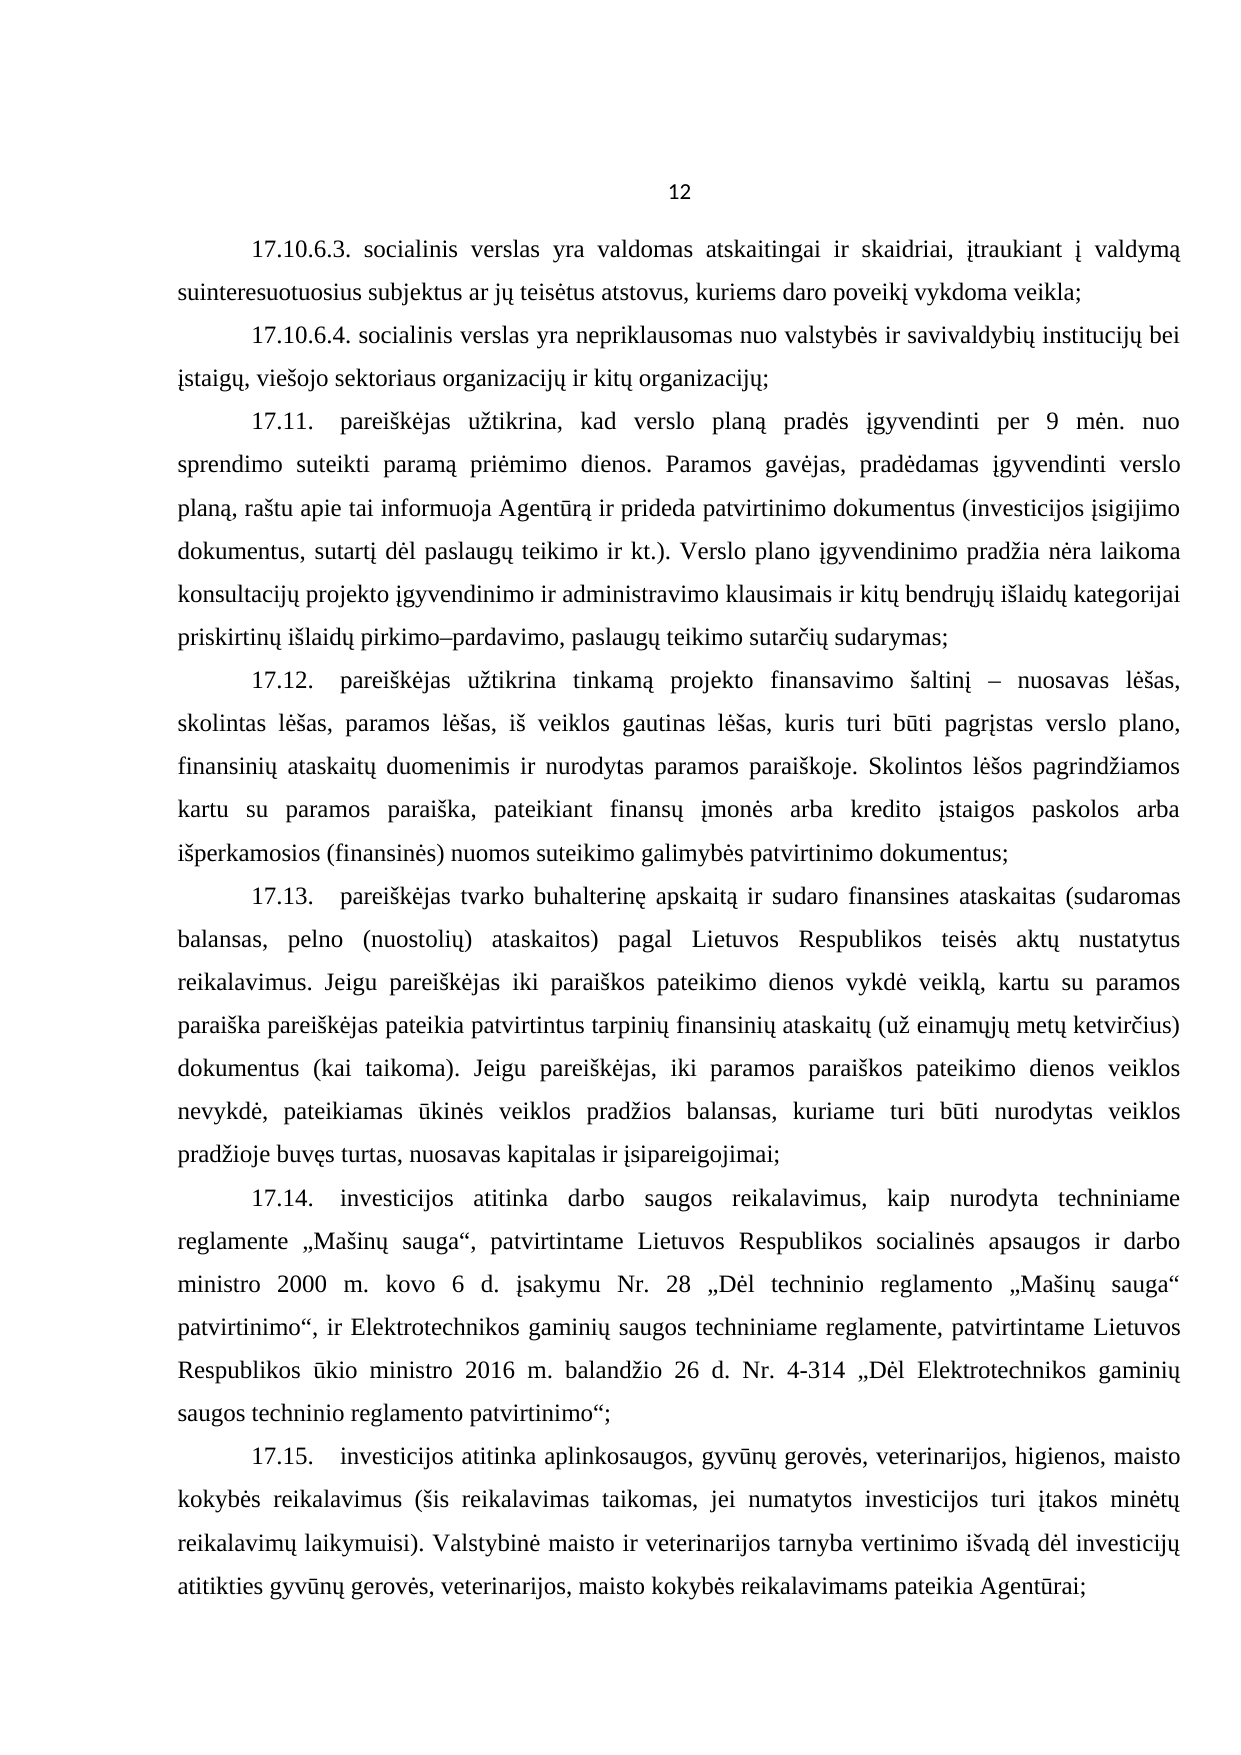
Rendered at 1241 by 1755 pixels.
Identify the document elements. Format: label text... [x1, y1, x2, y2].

text 17.12. pareiškėjas užtikrina tinkamą projekto finansavimo šaltinį – nuosavas lėšas, skolintas lėšas, paramos lėšas, iš veiklos gautinas lėšas, kuris turi būti pagrįstas verslo plano, finansinių ataskaitų duomenimis ir nurodytas paramos paraiškoje. Skolintos lėšos pagrindžiamos kartu su paramos paraiška, pateikiant finansų įmonės arba kredito įstaigos paskolos arba išperkamosios (finansinės) nuomos suteikimo galimybės patvirtinimo dokumentus; [177, 665, 1181, 866]
text 17.10.6.4. socialinis verslas yra nepriklausomas nuo valstybės ir savivaldybių institucijų bei įstaigų, viešojo sektoriaus organizacijų ir kitų organizacijų; [177, 320, 1181, 392]
text 17.11. pareiškėjas užtikrina, kad verslo planą pradės įgyvendinti per 9 mėn. nuo sprendimo suteikti paramą priėmimo dienos. Paramos gavėjas, pradėdamas įgyvendinti verslo planą, raštu apie tai informuoja Agentūrą ir prideda patvirtinimo dokumentus (investicijos įsigijimo dokumentus, sutartį dėl paslaugų teikimo ir kt.). Verslo plano įgyvendinimo pradžia nėra laikoma konsultacijų projekto įgyvendinimo ir administravimo klausimais ir kitų bendrųjų išlaidų kategorijai priskirtinų išlaidų pirkimo–pardavimo, paslaugų teikimo sutarčių sudarymas; [177, 406, 1181, 651]
text 17.13. pareiškėjas tvarko buhalterinę apskaitą ir sudaro finansines ataskaitas (sudaromas balansas, pelno (nuostolių) ataskaitos) pagal Lietuvos Respublikos teisės aktų nustatytus reikalavimus. Jeigu pareiškėjas iki paraiškos pateikimo dienos vykdė veiklą, kartu su paramos paraiška pareiškėjas pateikia patvirtintus tarpinių finansinių ataskaitų (už einamųjų metų ketvirčius) dokumentus (kai taikoma). Jeigu pareiškėjas, iki paramos paraiškos pateikimo dienos veiklos nevykdė, pateikiamas ūkinės veiklos pradžios balansas, kuriame turi būti nurodytas veiklos pradžioje buvęs turtas, nuosavas kapitalas ir įsipareigojimai; [177, 881, 1181, 1168]
text 17.10.6.3. socialinis verslas yra valdomas atskaitingai ir skaidriai, įtraukiant į valdymą suinteresuotuosius subjektus ar jų teisėtus atstovus, kuriems daro poveikį vykdoma veikla; [177, 234, 1181, 306]
text 17.14. investicijos atitinka darbo saugos reikalavimus, kaip nurodyta techniniame reglamente „Mašinų sauga“, patvirtintame Lietuvos Respublikos socialinės apsaugos ir darbo ministro 2000 m. kovo 6 d. įsakymu Nr. 28 „Dėl techninio reglamento „Mašinų sauga“ patvirtinimo“, ir Elektrotechnikos gaminių saugos techniniame reglamente, patvirtintame Lietuvos Respublikos ūkio ministro 2016 m. balandžio 26 d. Nr. 4-314 „Dėl Elektrotechnikos gaminių saugos techninio reglamento patvirtinimo“; [177, 1183, 1181, 1427]
text 17.15. investicijos atitinka aplinkosaugos, gyvūnų gerovės, veterinarijos, higienos, maisto kokybės reikalavimus (šis reikalavimas taikomas, jei numatytos investicijos turi įtakos minėtų reikalavimų laikymuisi). Valstybinė maisto ir veterinarijos tarnyba vertinimo išvadą dėl investicijų atitikties gyvūnų gerovės, veterinarijos, maisto kokybės reikalavimams pateikia Agentūrai; [177, 1441, 1181, 1599]
